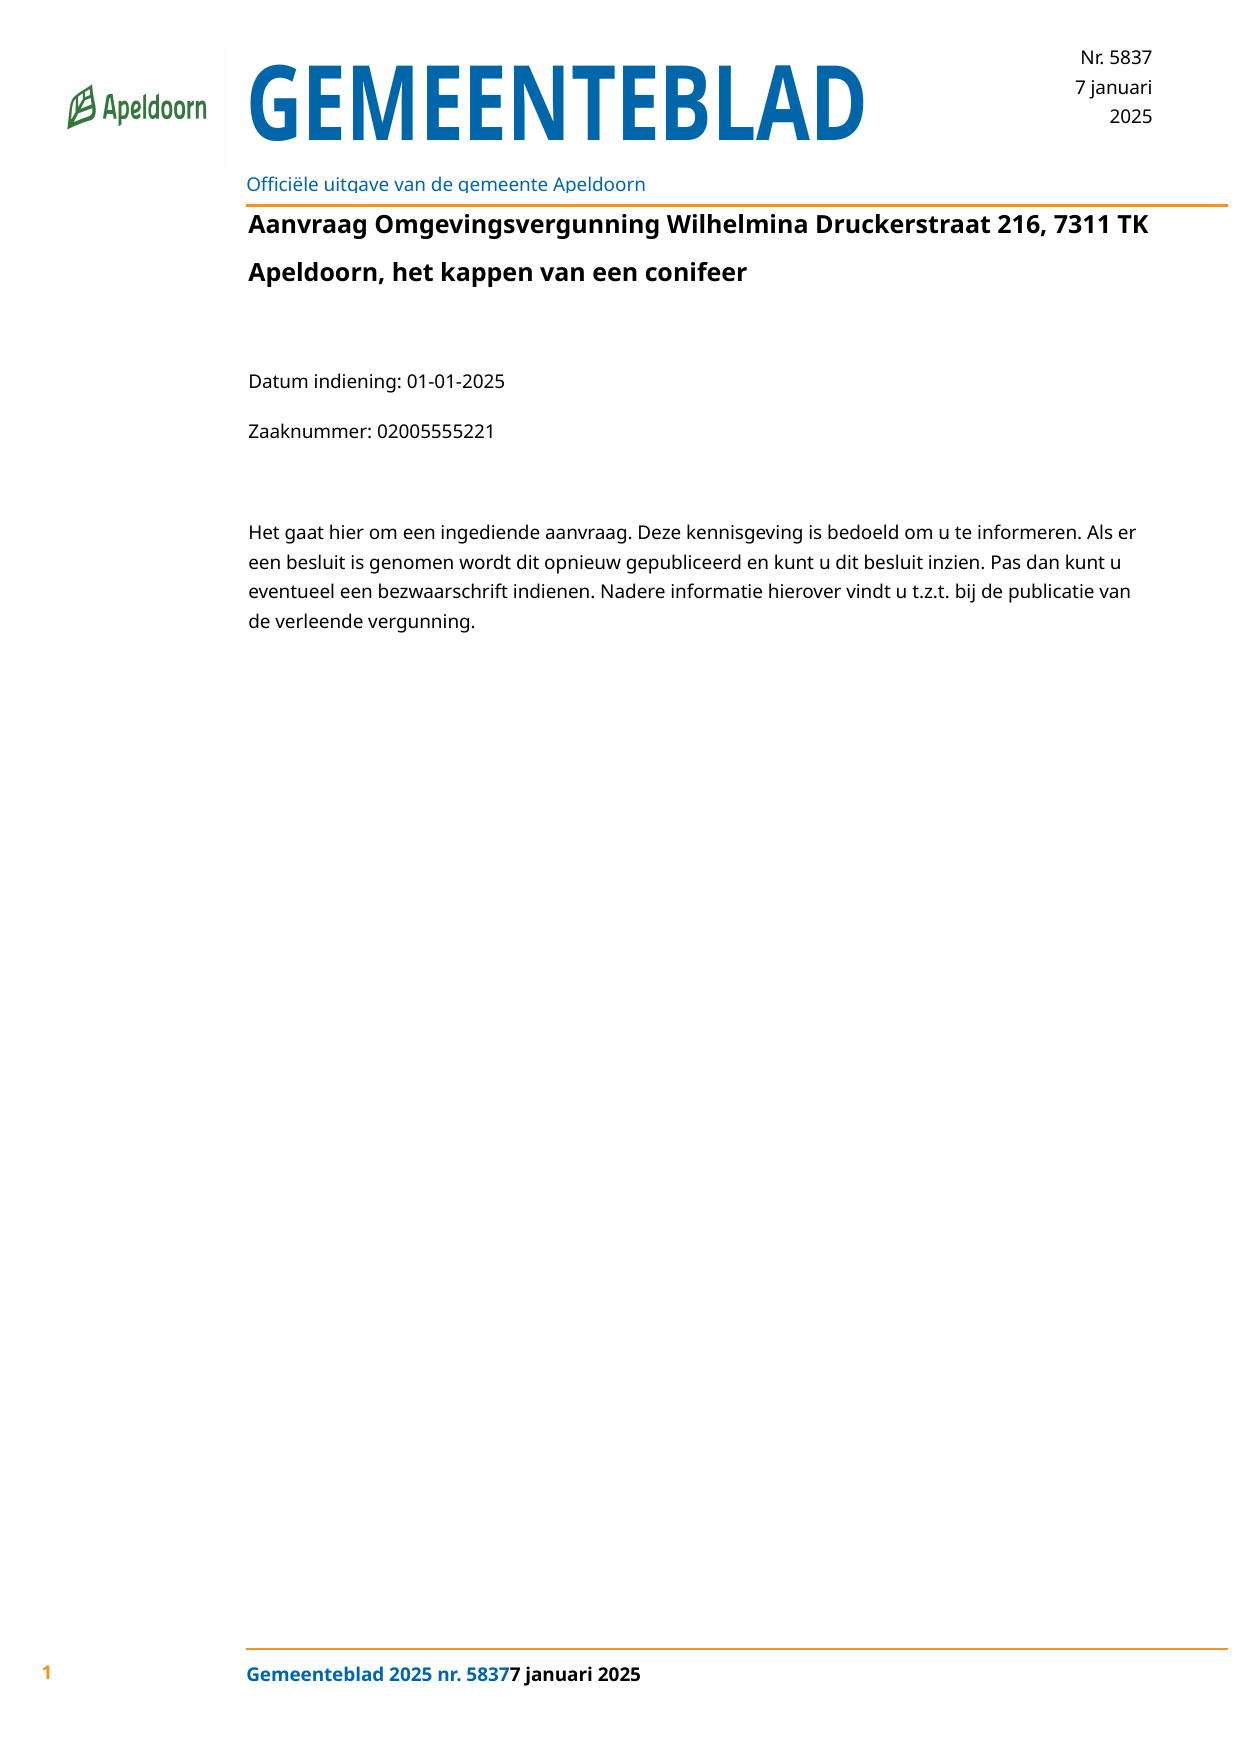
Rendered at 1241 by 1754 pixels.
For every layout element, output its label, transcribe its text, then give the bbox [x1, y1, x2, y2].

text Zaaknummer: 02005555221 [248, 419, 1152, 444]
picture [41, 47, 231, 172]
text Aanvraag Omgevingsvergunning Wilhelmina Druckerstraat 216, 7311 TK Apeldoorn, het kappen van een conifeer [248, 207, 1152, 288]
text Datum indiening: 01-01-2025 [248, 368, 1152, 394]
text Het gaat hier om een ingediende aanvraag. Deze kennisgeving is bedoeld om u te informeren. Als er een besluit is genomen wordt dit opnieuw gepubliceerd en kunt u dit besluit inzien. Pas dan kunt u eventueel een bezwaarschrift indienen. Nadere informatie hierover vindt u t.z.t. bij de publicatie van de verleende vergunning. [248, 519, 1152, 634]
